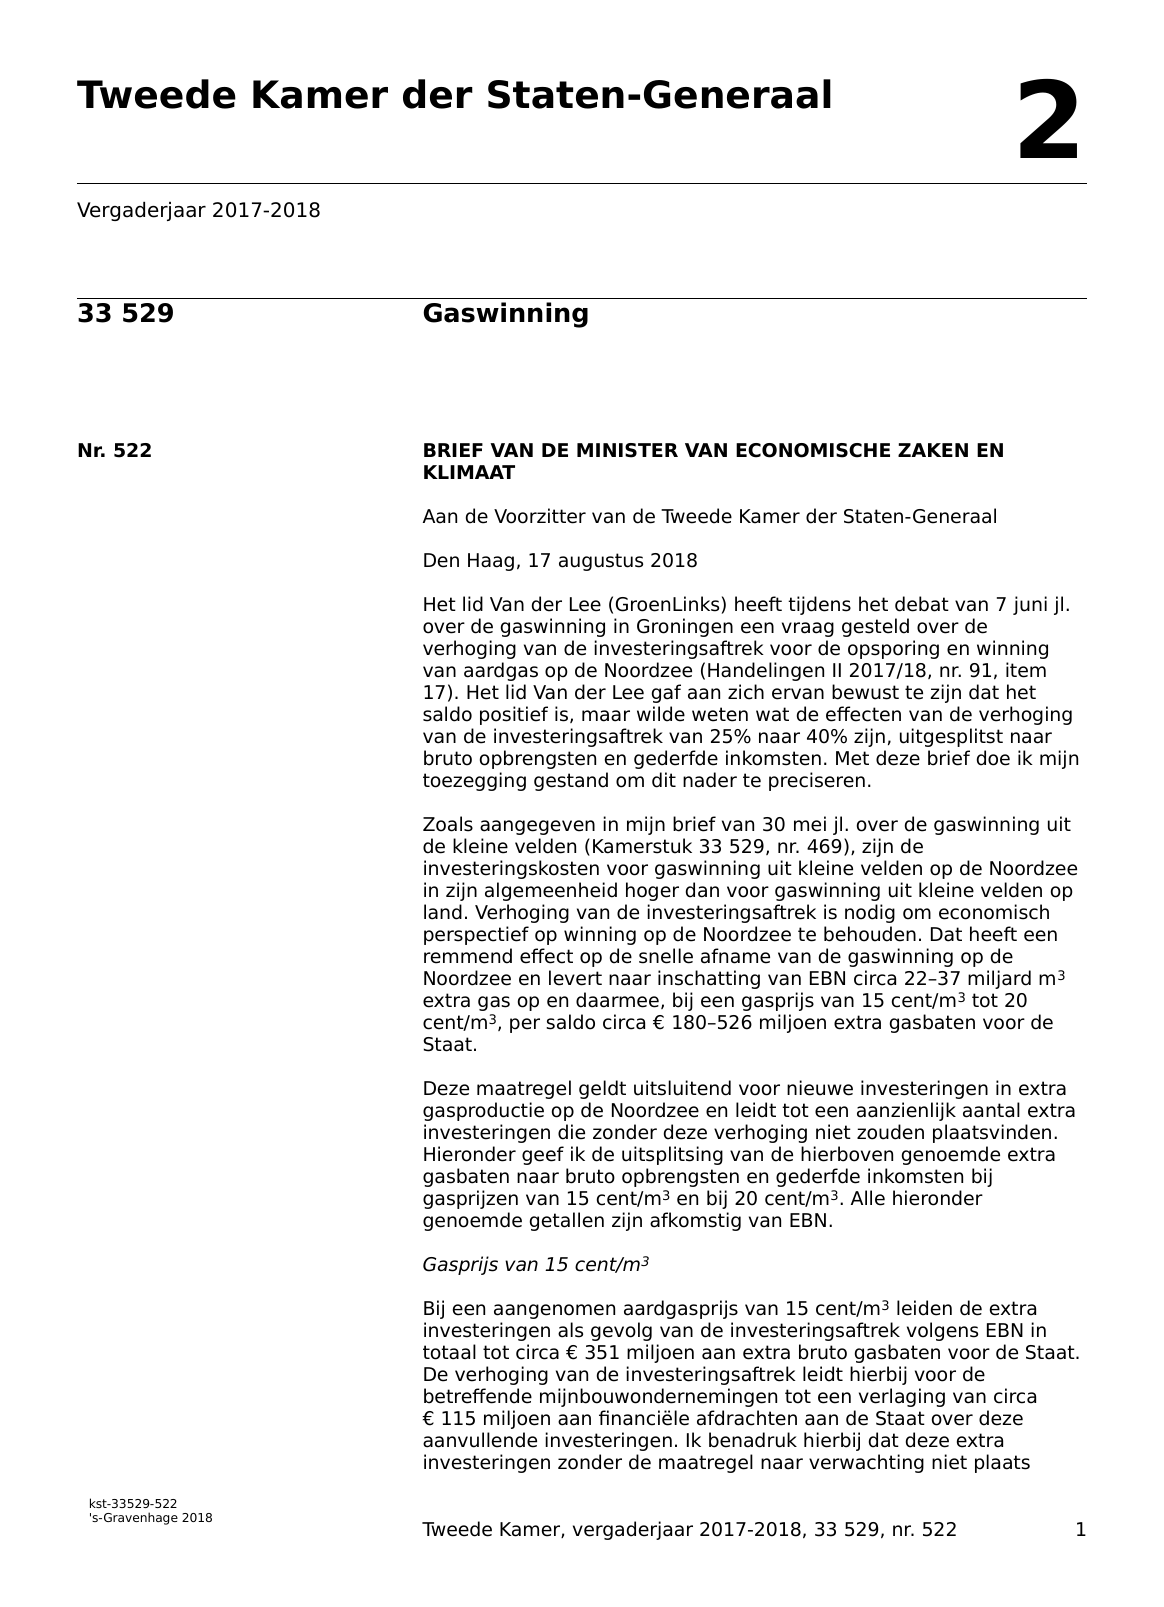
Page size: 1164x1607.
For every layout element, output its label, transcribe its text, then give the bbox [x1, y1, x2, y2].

subtitle 33 529 Gaswinning [77, 299, 1087, 329]
text Deze maatregel geldt uitsluitend voor nieuwe investeringen in extra gasproductie op de Noordzee en leidt tot een aanzienlijk aantal extra investeringen die zonder deze verhoging niet zouden plaatsvinden. Hieronder geef ik de uitsplitsing van de hierboven genoemde extra gasbaten naar bruto opbrengsten en gederfde inkomsten bij gasprijzen van 15 cent/m3 en bij 20 cent/m3. Alle hieronder genoemde getallen zijn afkomstig van EBN. [422, 1078, 1087, 1232]
table_cell Vergaderjaar 2017-2018 [77, 184, 1087, 298]
text Den Haag, 17 augustus 2018 [422, 550, 1087, 572]
table_header 2 [886, 59, 1087, 183]
subtitle Nr. 522 BRIEF VAN DE MINISTER VAN ECONOMISCHE ZAKEN EN KLIMAAT [77, 440, 1087, 484]
text 's-Gravenhage 2018 [88, 1511, 323, 1525]
text Het lid Van der Lee (GroenLinks) heeft tijdens het debat van 7 juni jl. over de gaswinning in Groningen een vraag gesteld over de verhoging van de investeringsaftrek voor de opsporing en winning van aardgas op de Noordzee (Handelingen II 2017/18, nr. 91, item 17). Het lid Van der Lee gaf aan zich ervan bewust te zijn dat het saldo positief is, maar wilde weten wat de effecten van de verhoging van de investeringsaftrek van 25% naar 40% zijn, uitgesplitst naar bruto opbrengsten en gederfde inkomsten. Met deze brief doe ik mijn toezegging gestand om dit nader te preciseren. [422, 594, 1087, 792]
table_header Tweede Kamer der Staten-Generaal [77, 59, 886, 183]
text Aan de Voorzitter van de Tweede Kamer der Staten-Generaal [422, 506, 1087, 528]
text Zoals aangegeven in mijn brief van 30 mei jl. over de gaswinning uit de kleine velden (Kamerstuk 33 529, nr. 469), zijn de investeringskosten voor gaswinning uit kleine velden op de Noordzee in zijn algemeenheid hoger dan voor gaswinning uit kleine velden op land. Verhoging van de investeringsaftrek is nodig om economisch perspectief op winning op de Noordzee te behouden. Dat heeft een remmend effect op de snelle afname van de gaswinning op de Noordzee en levert naar inschatting van EBN circa 22–37 miljard m3 extra gas op en daarmee, bij een gasprijs van 15 cent/m3 tot 20 cent/m3, per saldo circa € 180–526 miljoen extra gasbaten voor de Staat. [422, 814, 1087, 1056]
subtitle Gasprijs van 15 cent/m3 [422, 1254, 1087, 1276]
text kst-33529-522 [88, 1497, 323, 1511]
text Bij een aangenomen aardgasprijs van 15 cent/m3 leiden de extra investeringen als gevolg van de investeringsaftrek volgens EBN in totaal tot circa € 351 miljoen aan extra bruto gasbaten voor de Staat. De verhoging van de investeringsaftrek leidt hierbij voor de betreffende mijnbouwondernemingen tot een verlaging van circa € 115 miljoen aan financiële afdrachten aan de Staat over deze aanvullende investeringen. Ik benadruk hierbij dat deze extra investeringen zonder de maatregel naar verwachting niet plaats [422, 1298, 1087, 1474]
